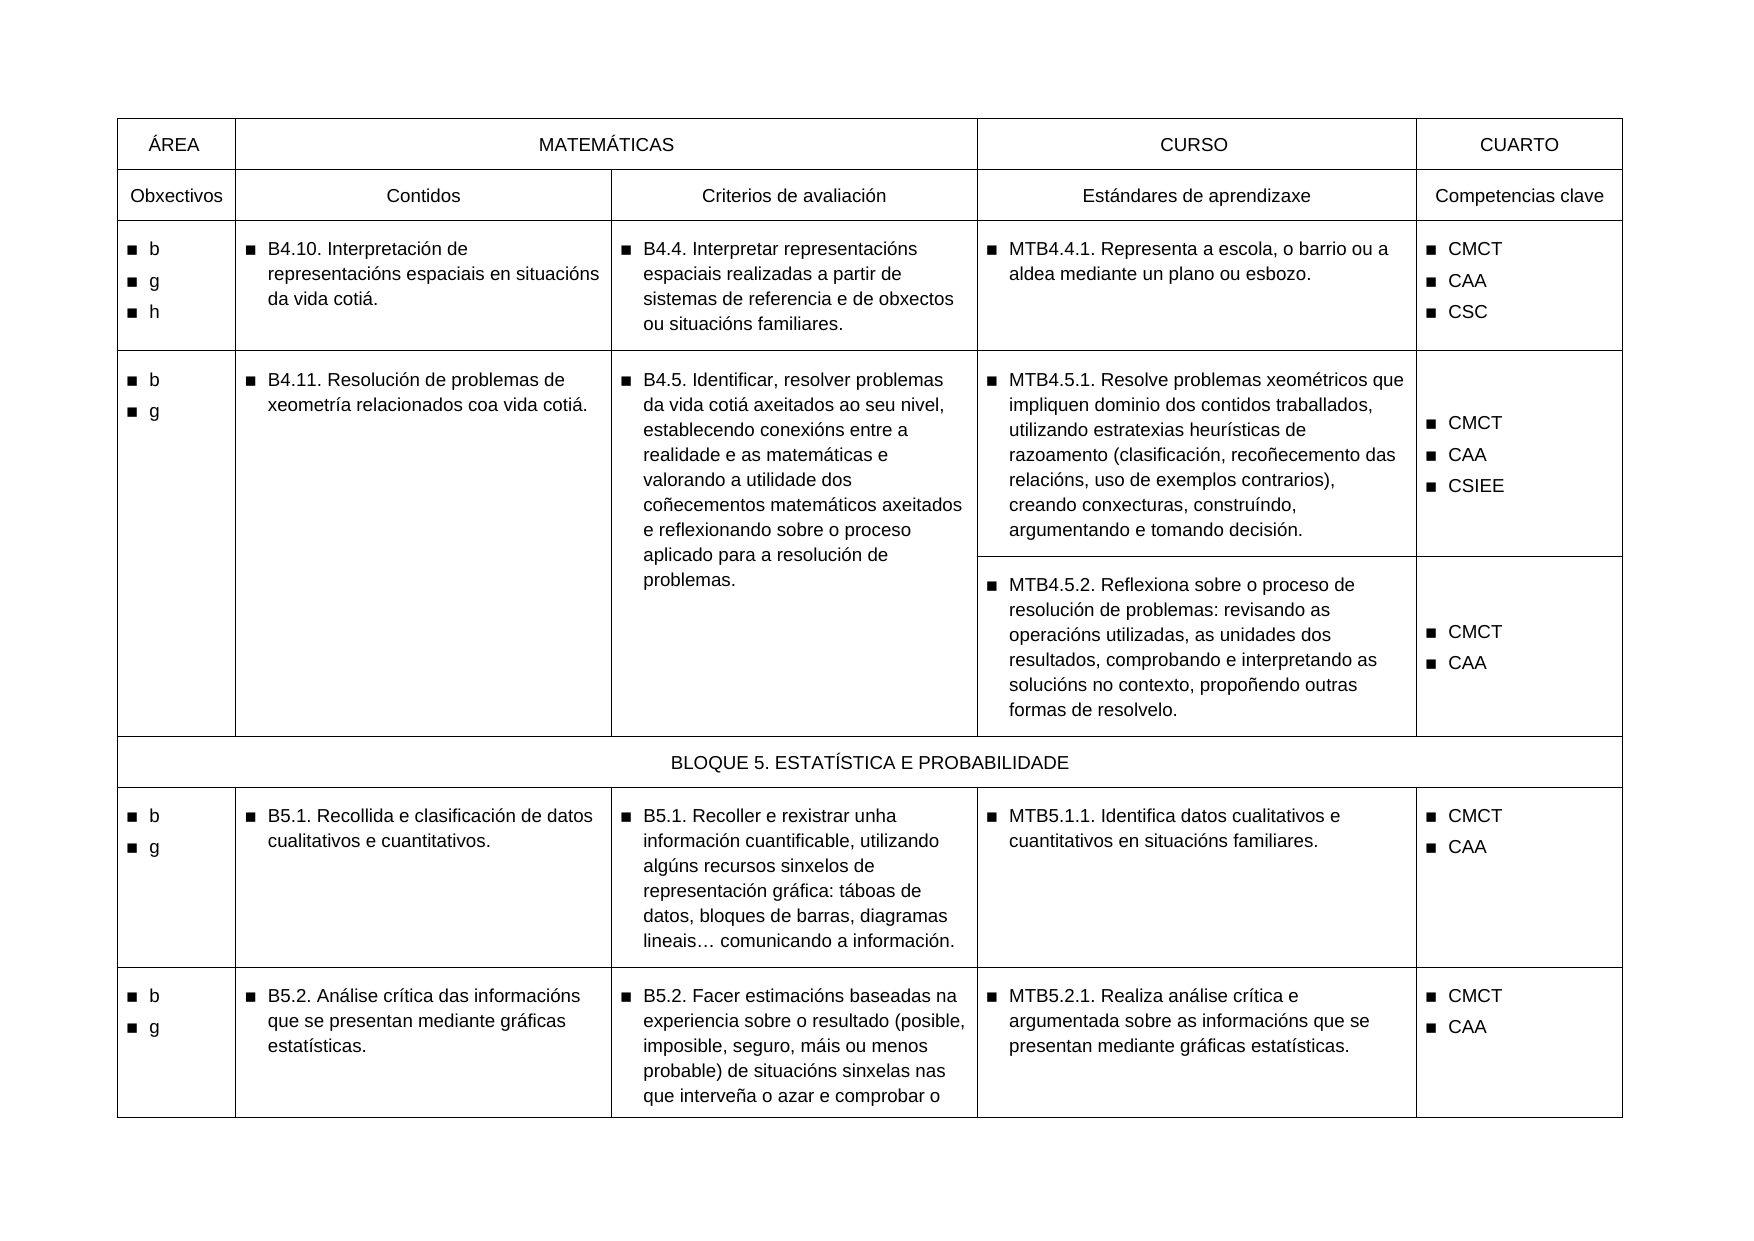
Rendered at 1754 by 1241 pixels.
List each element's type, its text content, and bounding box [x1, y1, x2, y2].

table_cell b g [118, 788, 235, 967]
table_cell Criterios de avaliación [612, 170, 977, 220]
table_cell CMCT CAA [1417, 557, 1622, 736]
table_cell B4.5. Identificar, resolver problemas da vida cotiá axeitados ao seu nivel, establecendo conexións entre a realidade e as matemáticas e valorando a utilidade dos coñecementos matemáticos axeitados e reflexionando sobre o proceso aplicado para a resolución de problemas. [612, 351, 977, 736]
table_cell MTB4.5.1. Resolve problemas xeométricos que impliquen dominio dos contidos traballados, utilizando estratexias heurísticas de razoamento (clasificación, recoñecemento das relacións, uso de exemplos contrarios), creando conxecturas, construíndo, argumentando e tomando decisión. [978, 351, 1416, 556]
table_cell CMCT CAA [1417, 968, 1622, 1117]
table_header CURSO [978, 119, 1416, 169]
table_cell Competencias clave [1417, 170, 1622, 220]
table_cell B5.1. Recollida e clasificación de datos cualitativos e cuantitativos. [236, 788, 611, 967]
table_cell Obxectivos [118, 170, 235, 220]
table_cell CMCT CAA CSC [1417, 221, 1622, 350]
table_header ÁREA [118, 119, 235, 169]
table_header CUARTO [1417, 119, 1622, 169]
table_cell Contidos [236, 170, 611, 220]
table_cell B5.1. Recoller e rexistrar unha información cuantificable, utilizando algúns recursos sinxelos de representación gráfica: táboas de datos, bloques de barras, diagramas lineais… comunicando a información. [612, 788, 977, 967]
table_cell MTB5.1.1. Identifica datos cualitativos e cuantitativos en situacións familiares. [978, 788, 1416, 967]
table_header MATEMÁTICAS [236, 119, 977, 169]
table_cell MTB4.5.2. Reflexiona sobre o proceso de resolución de problemas: revisando as operacións utilizadas, as unidades dos resultados, comprobando e interpretando as solucións no contexto, propoñendo outras formas de resolvelo. [978, 557, 1416, 736]
table_cell b g [118, 968, 235, 1117]
table_cell BLOQUE 5. ESTATÍSTICA E PROBABILIDADE [118, 737, 1622, 787]
table_cell b g h [118, 221, 235, 350]
table_cell MTB5.2.1. Realiza análise crítica e argumentada sobre as informacións que se presentan mediante gráficas estatísticas. [978, 968, 1416, 1117]
table_cell Estándares de aprendizaxe [978, 170, 1416, 220]
table_cell MTB4.4.1. Representa a escola, o barrio ou a aldea mediante un plano ou esbozo. [978, 221, 1416, 350]
table_cell B4.4. Interpretar representacións espaciais realizadas a partir de sistemas de referencia e de obxectos ou situacións familiares. [612, 221, 977, 350]
table_cell CMCT CAA [1417, 788, 1622, 967]
table_cell b g [118, 351, 235, 736]
table_cell CMCT CAA CSIEE [1417, 351, 1622, 556]
table_cell B4.10. Interpretación de representacións espaciais en situacións da vida cotiá. [236, 221, 611, 350]
table_cell B5.2. Facer estimacións baseadas na experiencia sobre o resultado (posible, imposible, seguro, máis ou menos probable) de situacións sinxelas nas que interveña o azar e comprobar o [612, 968, 977, 1117]
table_cell B5.2. Análise crítica das informacións que se presentan mediante gráficas estatísticas. [236, 968, 611, 1117]
table_cell B4.11. Resolución de problemas de xeometría relacionados coa vida cotiá. [236, 351, 611, 736]
